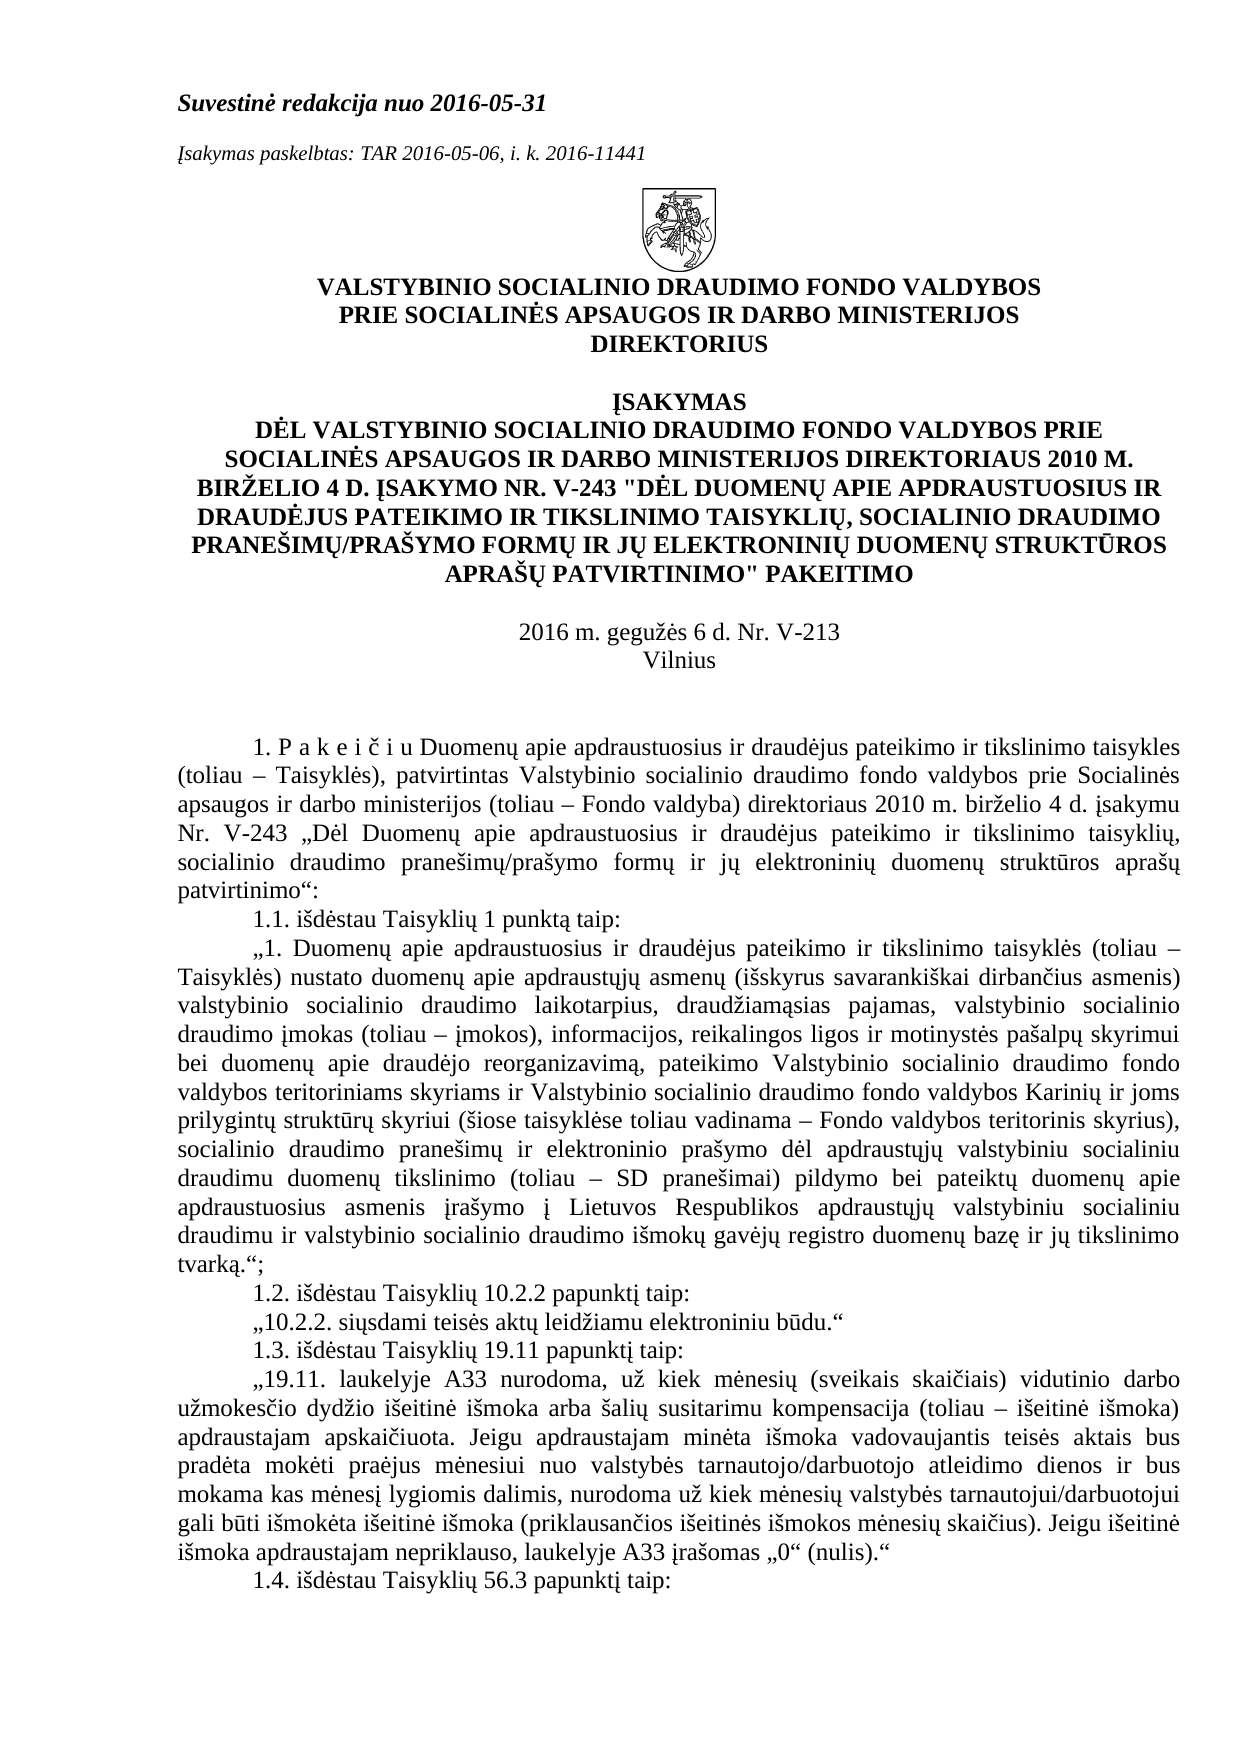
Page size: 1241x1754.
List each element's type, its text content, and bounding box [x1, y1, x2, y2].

text 1.3. išdėstau Taisyklių 19.11 papunktį taip: [252, 1335, 1181, 1364]
text 1.4. išdėstau Taisyklių 56.3 papunktį taip: [252, 1565, 1181, 1594]
text 2016 m. gegužės 6 d. Nr. V-213 [177, 617, 1181, 645]
text Vilnius [177, 645, 1181, 674]
text DIREKTORIUS [177, 329, 1181, 358]
text 1.1. išdėstau Taisyklių 1 punktą taip: [252, 904, 1181, 933]
text ĮSAKYMAS [177, 387, 1181, 415]
text „19.11. laukelyje A33 nurodoma, už kiek mėnesių (sveikais skaičiais) vidutinio darbo užmokesčio dydžio išeitinė išmoka arba šalių susitarimu kompensacija (toliau – išeitinė išmoka) apdraustajam apskaičiuota. Jeigu apdraustajam minėta išmoka vadovaujantis teisės aktais bus pradėta mokėti praėjus mėnesiui nuo valstybės tarnautojo/darbuotojo atleidimo dienos ir bus mokama kas mėnesį lygiomis dalimis, nurodoma už kiek mėnesių valstybės tarnautojui/darbuotojui gali būti išmokėta išeitinė išmoka (priklausančios išeitinės išmokos mėnesių skaičius). Jeigu išeitinė išmoka apdraustajam nepriklauso, laukelyje A33 įrašomas „0“ (nulis).“ [177, 1364, 1181, 1565]
text 1.2. išdėstau Taisyklių 10.2.2 papunktį taip: [252, 1278, 1181, 1307]
text „1. Duomenų apie apdraustuosius ir draudėjus pateikimo ir tikslinimo taisyklės (toliau – Taisyklės) nustato duomenų apie apdraustųjų asmenų (išskyrus savarankiškai dirbančius asmenis) valstybinio socialinio draudimo laikotarpius, draudžiamąsias pajamas, valstybinio socialinio draudimo įmokas (toliau – įmokos), informacijos, reikalingos ligos ir motinystės pašalpų skyrimui bei duomenų apie draudėjo reorganizavimą, pateikimo Valstybinio socialinio draudimo fondo valdybos teritoriniams skyriams ir Valstybinio socialinio draudimo fondo valdybos Karinių ir joms prilygintų struktūrų skyriui (šiose taisyklėse toliau vadinama – Fondo valdybos teritorinis skyrius), socialinio draudimo pranešimų ir elektroninio prašymo dėl apdraustųjų valstybiniu socialiniu draudimu duomenų tikslinimo (toliau – SD pranešimai) pildymo bei pateiktų duomenų apie apdraustuosius asmenis įrašymo į Lietuvos Respublikos apdraustųjų valstybiniu socialiniu draudimu ir valstybinio socialinio draudimo išmokų gavėjų registro duomenų bazę ir jų tikslinimo tvarką.“; [177, 933, 1181, 1278]
text VALSTYBINIO SOCIALINIO DRAUDIMO FONDO VALDYBOS [177, 272, 1181, 300]
text PRIE SOCIALINĖS APSAUGOS IR DARBO MINISTERIJOS [177, 300, 1181, 329]
text Suvestinė redakcija nuo 2016-05-31 [177, 88, 1181, 117]
text „10.2.2. siųsdami teisės aktų leidžiamu elektroniniu būdu.“ [252, 1307, 1181, 1335]
text Įsakymas paskelbtas: TAR 2016-05-06, i. k. 2016-11441 [177, 141, 1181, 165]
text 1. P a k e i č i u Duomenų apie apdraustuosius ir draudėjus pateikimo ir tikslinimo taisykles (toliau – Taisyklės), patvirtintas Valstybinio socialinio draudimo fondo valdybos prie Socialinės apsaugos ir darbo ministerijos (toliau – Fondo valdyba) direktoriaus 2010 m. birželio 4 d. įsakymu Nr. V-243 „Dėl Duomenų apie apdraustuosius ir draudėjus pateikimo ir tikslinimo taisyklių, socialinio draudimo pranešimų/prašymo formų ir jų elektroninių duomenų struktūros aprašų patvirtinimo“: [177, 732, 1181, 904]
text Dėl Valstybinio socialinio draudimo fondo valdybos prie Socialinės apsaugos ir darbo ministerijos direktoriaus 2010 m. birželio 4 d. įsakymo Nr. V-243 "Dėl duomenų apie apdraustuosius ir draudėjus pateikimo ir tikslinimo taisyklių, socialinio draudimo pranešimų/prašymo formų ir jų elektroninių duomenų struktūros aprašų patvirtinimo" pakeitimo [177, 415, 1181, 588]
